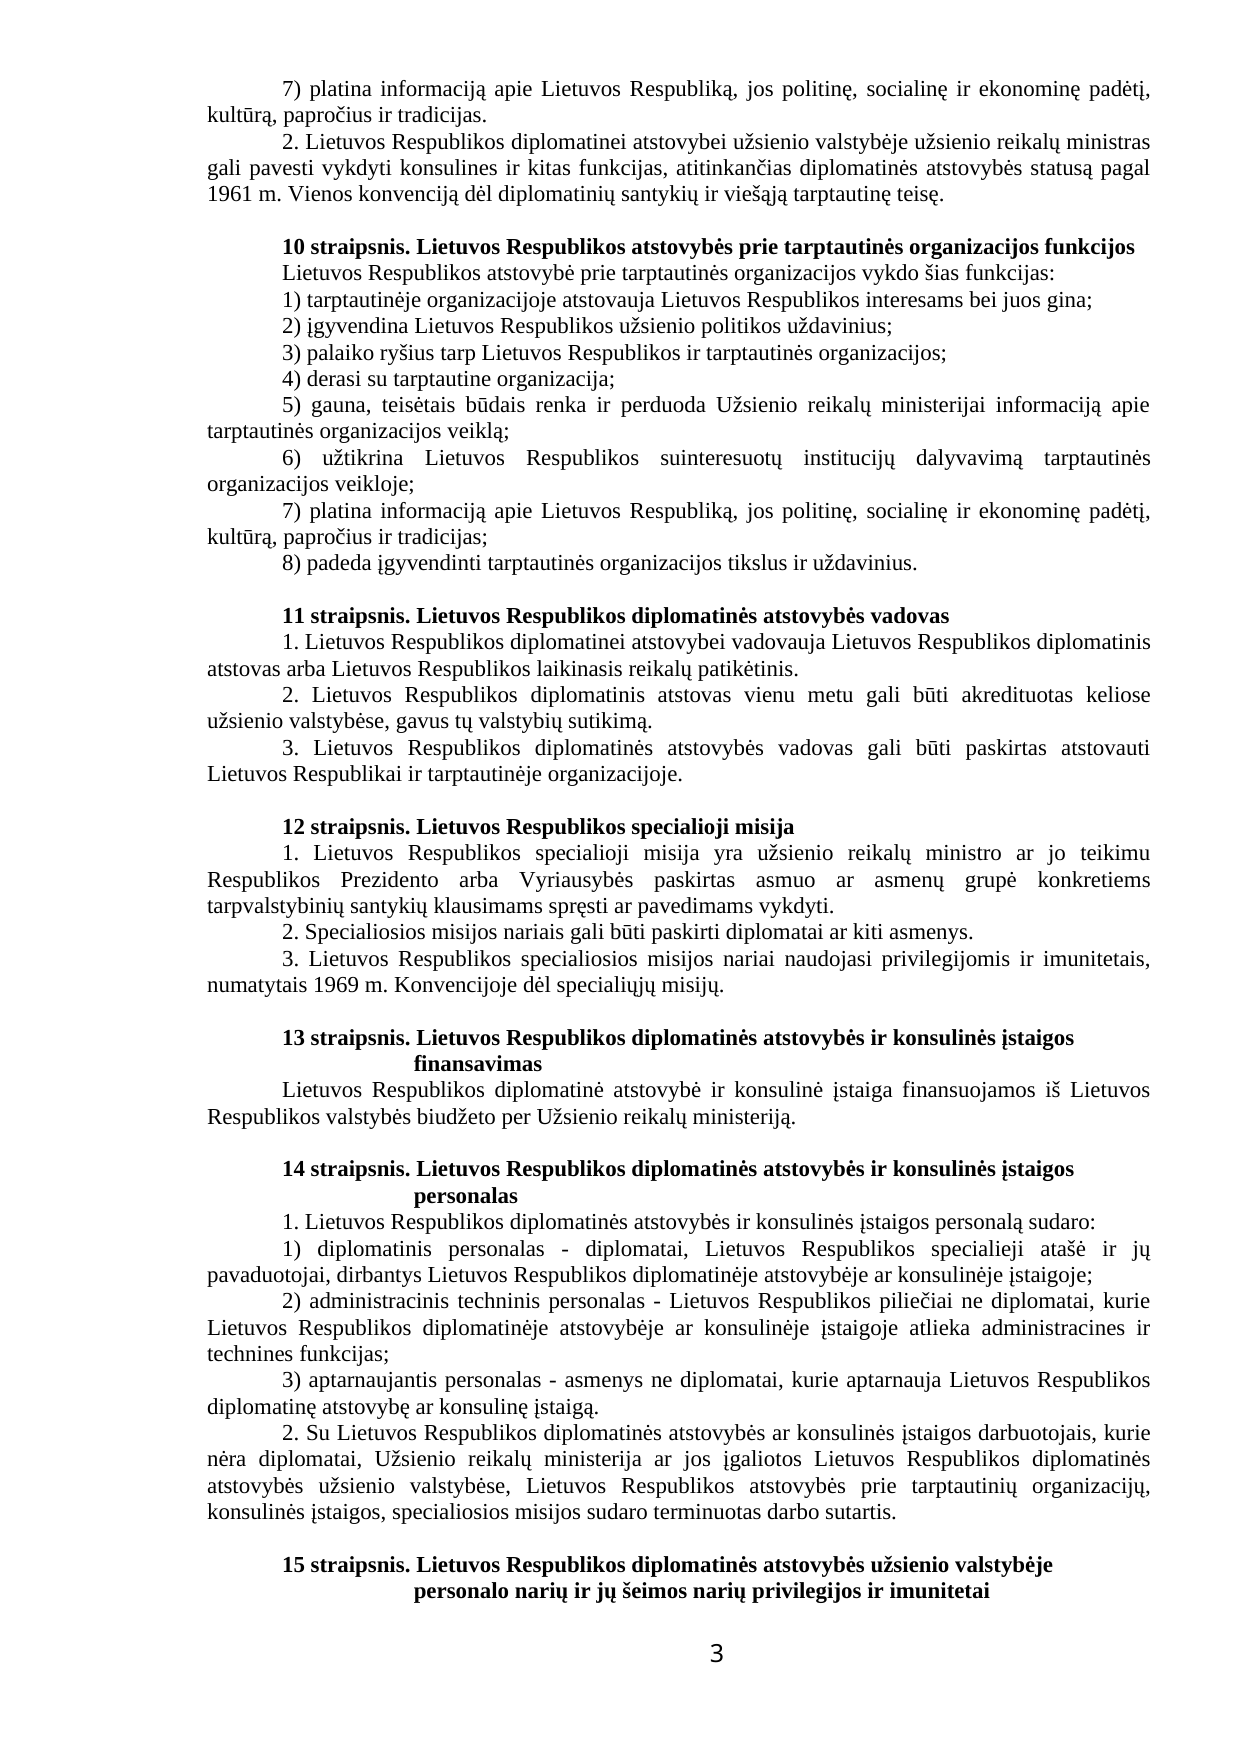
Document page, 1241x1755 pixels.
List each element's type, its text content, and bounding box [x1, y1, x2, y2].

text 5) gauna, teisėtais būdais renka ir perduoda Užsienio reikalų ministerijai informaciją apie tarptautinės organizacijos veiklą; [207, 391, 1152, 444]
text 7) platina informaciją apie Lietuvos Respubliką, jos politinę, socialinę ir ekonominę padėtį, kultūrą, papročius ir tradicijas; [207, 497, 1152, 549]
text 11 straipsnis. Lietuvos Respublikos diplomatinės atstovybės vadovas [207, 602, 1152, 628]
text 1. Lietuvos Respublikos diplomatinei atstovybei vadovauja Lietuvos Respublikos diplomatinis atstovas arba Lietuvos Respublikos laikinasis reikalų patikėtinis. [207, 628, 1152, 681]
text 13 straipsnis. Lietuvos Respublikos diplomatinės atstovybės ir konsulinės įstaigos [282, 1024, 1152, 1050]
text 15 straipsnis. Lietuvos Respublikos diplomatinės atstovybės užsienio valstybėje [282, 1551, 1152, 1577]
text 3. Lietuvos Respublikos diplomatinės atstovybės vadovas gali būti paskirtas atstovauti Lietuvos Respublikai ir tarptautinėje organizacijoje. [207, 734, 1152, 787]
text 3) aptarnaujantis personalas - asmenys ne diplomatai, kurie aptarnauja Lietuvos Respublikos diplomatinę atstovybę ar konsulinę įstaigą. [207, 1366, 1152, 1419]
text 12 straipsnis. Lietuvos Respublikos specialioji misija [207, 813, 1152, 839]
text 2. Su Lietuvos Respublikos diplomatinės atstovybės ar konsulinės įstaigos darbuotojais, kurie nėra diplomatai, Užsienio reikalų ministerija ar jos įgaliotos Lietuvos Respublikos diplomatinės atstovybės užsienio valstybėse, Lietuvos Respublikos atstovybės prie tarptautinių organizacijų, konsulinės įstaigos, specialiosios misijos sudaro terminuotas darbo sutartis. [207, 1419, 1152, 1524]
text 3. Lietuvos Respublikos specialiosios misijos nariai naudojasi privilegijomis ir imunitetais, numatytais 1969 m. Konvencijoje dėl specialiųjų misijų. [207, 945, 1152, 997]
text 1. Lietuvos Respublikos diplomatinės atstovybės ir konsulinės įstaigos personalą sudaro: [207, 1208, 1152, 1234]
text finansavimas [413, 1050, 1152, 1076]
text 4) derasi su tarptautine organizacija; [207, 365, 1152, 391]
text 1) tarptautinėje organizacijoje atstovauja Lietuvos Respublikos interesams bei juos gina; [207, 286, 1152, 312]
text 3) palaiko ryšius tarp Lietuvos Respublikos ir tarptautinės organizacijos; [207, 338, 1152, 365]
text 2) administracinis techninis personalas - Lietuvos Respublikos piliečiai ne diplomatai, kurie Lietuvos Respublikos diplomatinėje atstovybėje ar konsulinėje įstaigoje atlieka administracines ir technines funkcijas; [207, 1287, 1152, 1366]
text 2. Specialiosios misijos nariais gali būti paskirti diplomatai ar kiti asmenys. [207, 918, 1152, 945]
text personalo narių ir jų šeimos narių privilegijos ir imunitetai [413, 1577, 1152, 1603]
text 1. Lietuvos Respublikos specialioji misija yra užsienio reikalų ministro ar jo teikimu Respublikos Prezidento arba Vyriausybės paskirtas asmuo ar asmenų grupė konkretiems tarpvalstybinių santykių klausimams spręsti ar pavedimams vykdyti. [207, 839, 1152, 918]
text 2. Lietuvos Respublikos diplomatinei atstovybei užsienio valstybėje užsienio reikalų ministras gali pavesti vykdyti konsulines ir kitas funkcijas, atitinkančias diplomatinės atstovybės statusą pagal 1961 m. Vienos konvenciją dėl diplomatinių santykių ir viešąją tarptautinę teisę. [207, 128, 1152, 207]
text 7) platina informaciją apie Lietuvos Respubliką, jos politinę, socialinę ir ekonominę padėtį, kultūrą, papročius ir tradicijas. [207, 75, 1152, 128]
text 10 straipsnis. Lietuvos Respublikos atstovybės prie tarptautinės organizacijos funkcijos [282, 233, 1152, 259]
text 14 straipsnis. Lietuvos Respublikos diplomatinės atstovybės ir konsulinės įstaigos [282, 1156, 1152, 1182]
text 8) padeda įgyvendinti tarptautinės organizacijos tikslus ir uždavinius. [207, 549, 1152, 576]
text 1) diplomatinis personalas - diplomatai, Lietuvos Respublikos specialieji atašė ir jų pavaduotojai, dirbantys Lietuvos Respublikos diplomatinėje atstovybėje ar konsulinėje įstaigoje; [207, 1234, 1152, 1287]
text 2) įgyvendina Lietuvos Respublikos užsienio politikos uždavinius; [207, 312, 1152, 338]
text 6) užtikrina Lietuvos Respublikos suinteresuotų institucijų dalyvavimą tarptautinės organizacijos veikloje; [207, 444, 1152, 497]
text 2. Lietuvos Respublikos diplomatinis atstovas vienu metu gali būti akredituotas keliose užsienio valstybėse, gavus tų valstybių sutikimą. [207, 681, 1152, 734]
text personalas [413, 1182, 1152, 1208]
text Lietuvos Respublikos diplomatinė atstovybė ir konsulinė įstaiga finansuojamos iš Lietuvos Respublikos valstybės biudžeto per Užsienio reikalų ministeriją. [207, 1076, 1152, 1129]
text Lietuvos Respublikos atstovybė prie tarptautinės organizacijos vykdo šias funkcijas: [207, 259, 1152, 286]
